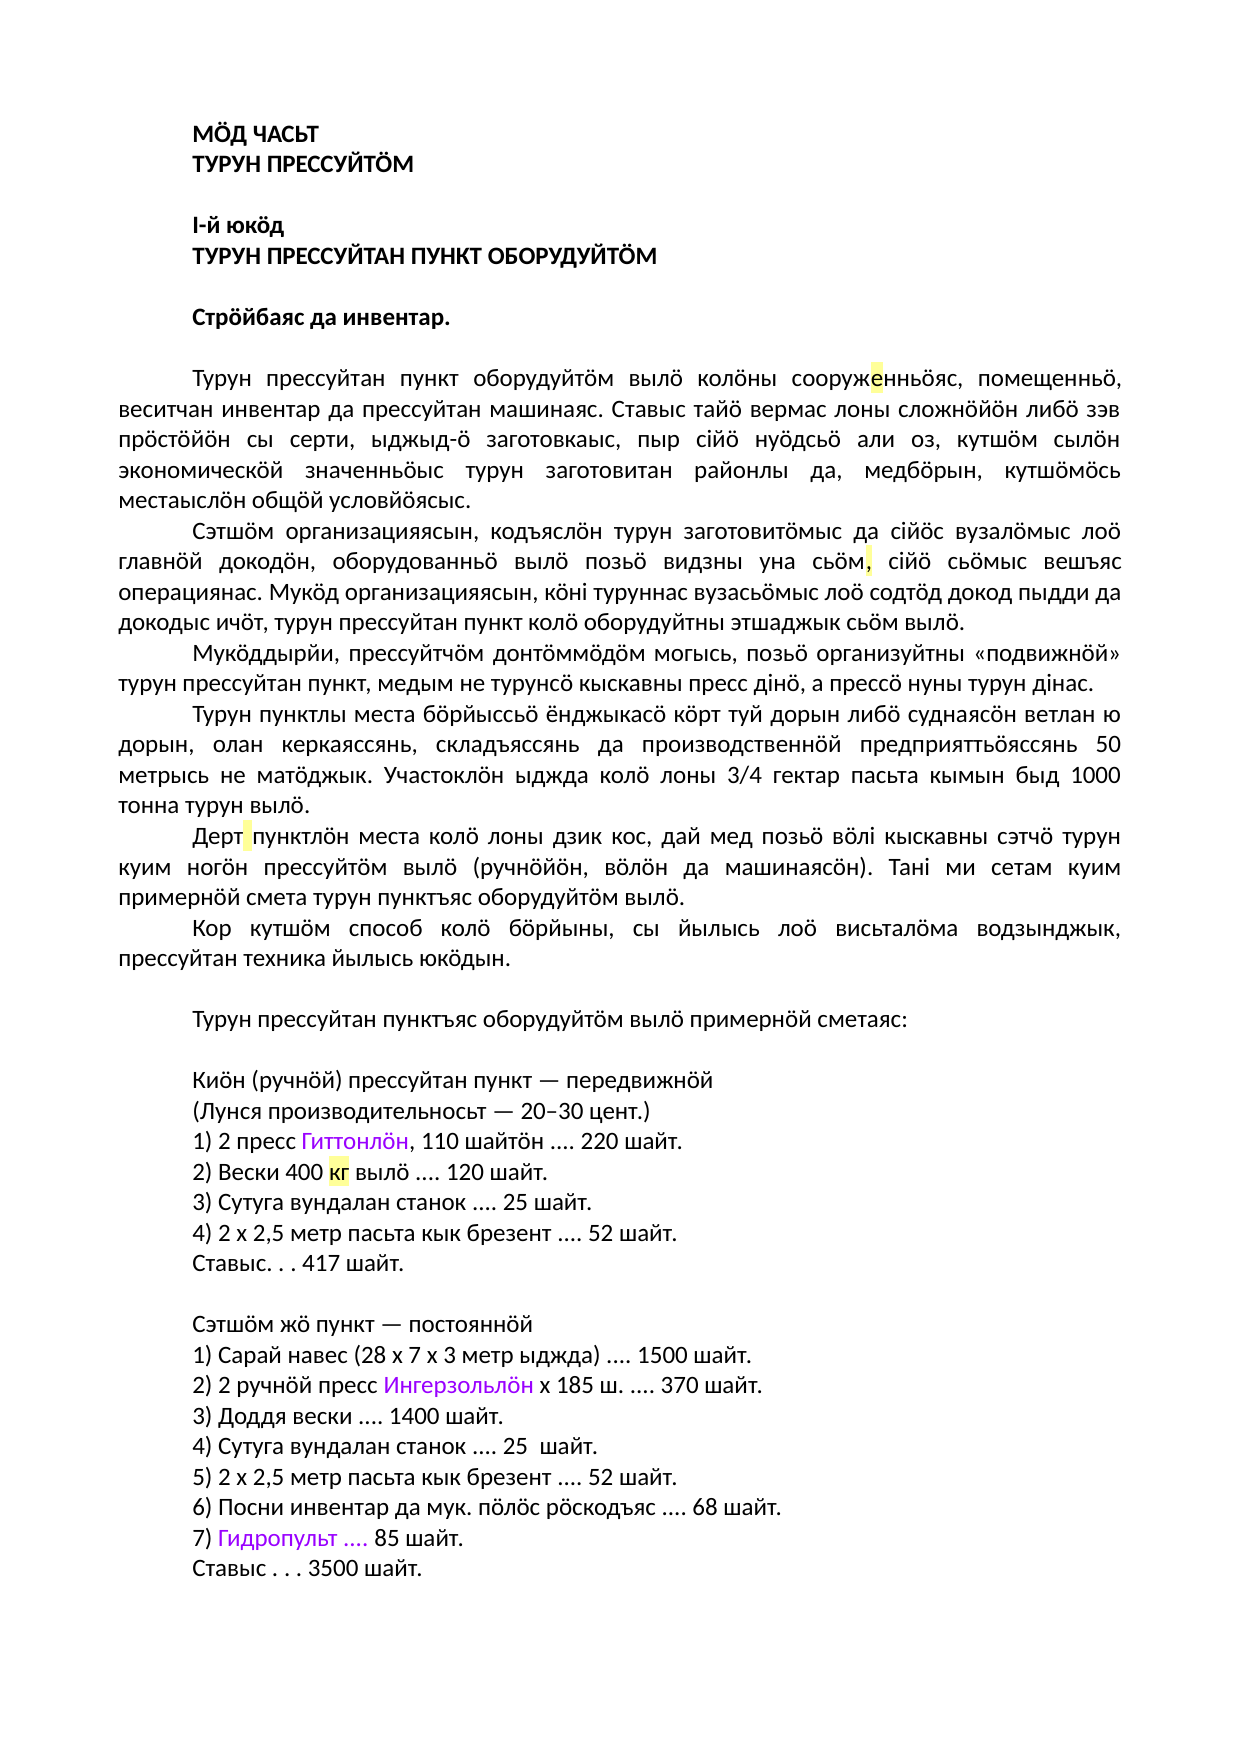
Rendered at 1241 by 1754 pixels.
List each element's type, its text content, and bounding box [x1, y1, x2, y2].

text 3) Доддя вески .... 1400 шайт. [118, 1400, 1122, 1431]
text 3) Сутуга вундалан станок .... 25 шайт. [118, 1186, 1122, 1217]
text Стрӧйбаяс да инвентар. [118, 301, 1122, 332]
text 4) 2 х 2,5 метр пасьта кык брезент .... 52 шайт. [118, 1217, 1122, 1247]
text 6) Посни инвентар да мук. пӧлӧс рӧскодъяс .... 68 шайт. [118, 1492, 1122, 1522]
text Киӧн (ручнӧй) прессуйтан пункт — передвижнӧй [118, 1064, 1122, 1095]
text 7) Гидропульт .... 85 шайт. [118, 1522, 1122, 1553]
text 1) 2 пресс Гиттонлӧн, 110 шайтӧн .... 220 шайт. [118, 1125, 1122, 1156]
text 5) 2 х 2,5 метр пасьта кык брезент .... 52 шайт. [118, 1461, 1122, 1492]
text (Лунся производительносьт — 20–30 цент.) [118, 1095, 1122, 1125]
text МӦД ЧАСЬТ [118, 118, 1122, 149]
text 4) Сутуга вундалан станок .... 25 шайт. [118, 1431, 1122, 1461]
text 1) Сарай навес (28 х 7 х 3 метр ыджда) .... 1500 шайт. [118, 1339, 1122, 1369]
text ТУРУН ПРЕССУЙТӦМ [118, 149, 1122, 179]
text Мукӧддырйи, прессуйтчӧм донтӧммӧдӧм могысь, позьӧ организуйтны «подвижнӧй» турун прессуйтан пункт, медым не турунсӧ кыскавны пресс дінӧ, а прессӧ нуны турун дінас. [118, 637, 1122, 698]
text 2) Вески 400 кг вылӧ .... 120 шайт. [118, 1156, 1122, 1186]
text Сэтшӧм организацияясын, кодъяслӧн турун заготовитӧмыс да сійӧс вузалӧмыс лоӧ главнӧй докодӧн, оборудованньӧ вылӧ позьӧ видзны уна сьӧм, сійӧ сьӧмыс вешъяс операциянас. Мукӧд организацияясын, кӧні туруннас вузасьӧмыс лоӧ содтӧд докод пыдди да докодыс ичӧт, турун прессуйтан пункт колӧ оборудуйтны этшаджык сьӧм вылӧ. [118, 515, 1122, 637]
text Ставыс. . . 417 шайт. [118, 1247, 1122, 1278]
text Турун пунктлы места бӧрйыссьӧ ёнджыкасӧ кӧрт туй дорын либӧ суднаясӧн ветлан ю дорын, олан керкаяссянь, складъяссянь да производственнӧй предприяттьӧяссянь 50 метрысь не матӧджык. Участоклӧн ыджда колӧ лоны 3/4 гектар пасьта кымын быд 1000 тонна турун вылӧ. [118, 698, 1122, 820]
text Сэтшӧм жӧ пункт — постояннӧй [118, 1308, 1122, 1339]
text Ставыс . . . 3500 шайт. [118, 1553, 1122, 1583]
text Турун прессуйтан пункт оборудуйтӧм вылӧ колӧны сооруженньӧяс, помещенньӧ, веситчан инвентар да прессуйтан машинаяс. Ставыс тайӧ вермас лоны сложнӧйӧн либӧ зэв прӧстӧйӧн сы серти, ыджыд-ӧ заготовкаыс, пыр сійӧ нуӧдсьӧ али оз, кутшӧм сылӧн экономическӧй значенньӧыс турун заготовитан районлы да, медбӧрын, кутшӧмӧсь местаыслӧн общӧй условйӧясыс. [118, 362, 1122, 515]
text І-й юкӧд [118, 210, 1122, 240]
text Турун прессуйтан пунктъяс оборудуйтӧм вылӧ примернӧй сметаяс: [118, 1003, 1122, 1034]
text 2) 2 ручнӧй пресс Ингерзольлӧн х 185 ш. .... 370 шайт. [118, 1369, 1122, 1400]
text ТУРУН ПРЕССУЙТАН ПУНКТ ОБОРУДУЙТӦМ [118, 240, 1122, 271]
text Дерт пунктлӧн места колӧ лоны дзик кос, дай мед позьӧ вӧлі кыскавны сэтчӧ турун куим ногӧн прессуйтӧм вылӧ (ручнӧйӧн, вӧлӧн да машинаясӧн). Тані ми сетам куим примернӧй смета турун пунктъяс оборудуйтӧм вылӧ. [118, 820, 1122, 912]
text Кор кутшӧм способ колӧ бӧрйыны, сы йылысь лоӧ висьталӧма водзынджык, прессуйтан техника йылысь юкӧдын. [118, 912, 1122, 973]
